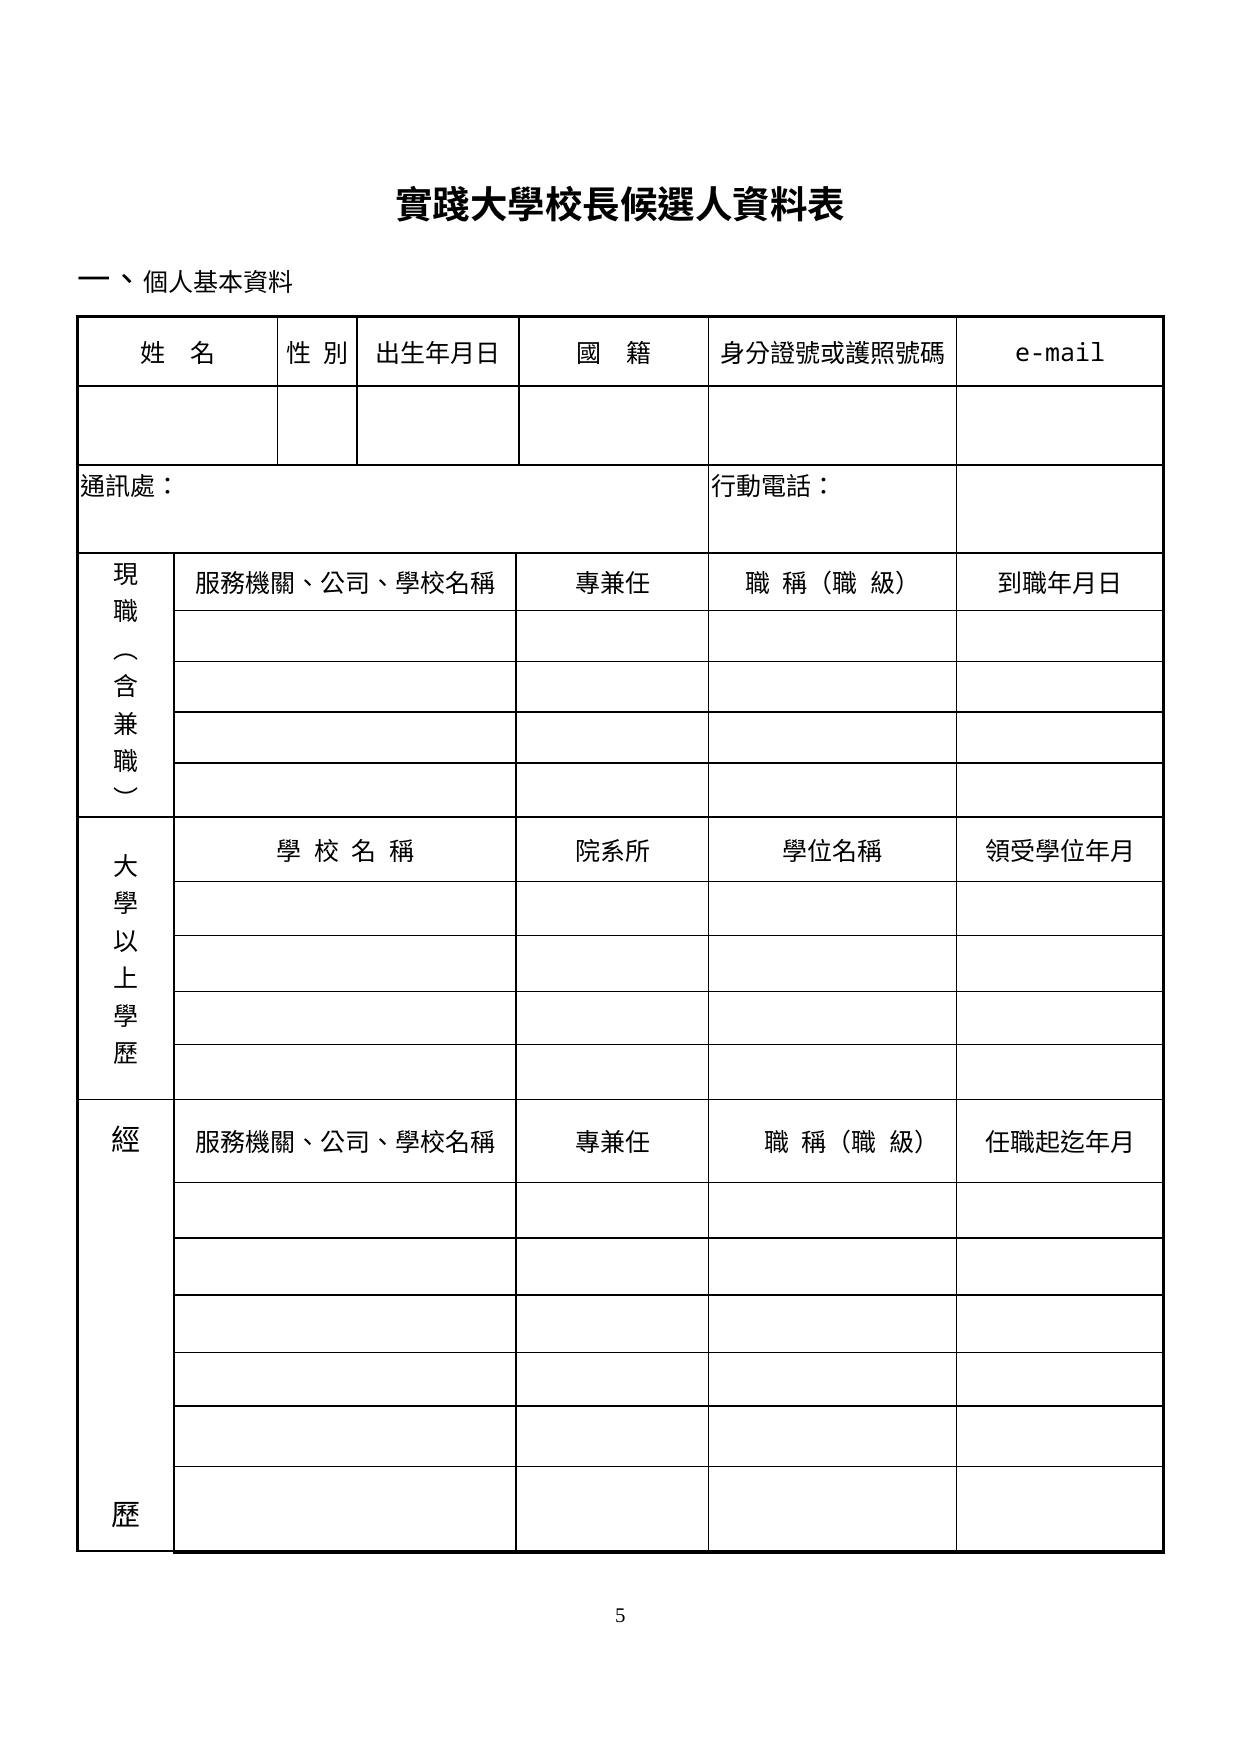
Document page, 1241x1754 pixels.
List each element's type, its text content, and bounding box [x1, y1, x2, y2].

table_cell [957, 764, 1162, 816]
table_cell [709, 1467, 956, 1550]
table_cell 專兼任 [517, 554, 708, 609]
table_cell 學 校 名 稱 [175, 818, 515, 881]
table_cell [709, 764, 956, 816]
table_cell [709, 1353, 956, 1405]
table_cell [175, 1045, 515, 1099]
table_cell 學位名稱 [709, 818, 956, 881]
table_cell [278, 387, 356, 464]
table_header 國 籍 [520, 318, 708, 385]
table_cell 領受學位年月 [957, 818, 1162, 881]
table_cell [175, 1183, 515, 1237]
table_header 性 別 [278, 318, 356, 385]
table_cell [957, 662, 1162, 711]
table_cell [709, 882, 956, 935]
table_cell [957, 1239, 1162, 1294]
table_cell 通訊處： [79, 466, 708, 552]
table_cell 到職年月日 [957, 554, 1162, 609]
table_cell 現 職 ︵ 含 兼 職 ︶ [79, 554, 173, 816]
table_cell [175, 1353, 515, 1405]
table_cell [517, 1353, 708, 1405]
table_header 出生年月日 [358, 318, 518, 385]
table_cell [709, 1239, 956, 1294]
table_cell [957, 713, 1162, 762]
table_cell [358, 387, 518, 464]
table_cell [957, 882, 1162, 935]
table_cell [709, 713, 956, 762]
table_cell [957, 466, 1162, 552]
table_cell 大 學 以 上 學 歷 [79, 818, 173, 1099]
table_cell [517, 764, 708, 816]
table_cell [175, 1467, 515, 1550]
table_cell 任職起迄年月 [957, 1100, 1162, 1181]
table_cell [957, 611, 1162, 661]
table_cell [175, 764, 515, 816]
table_cell [175, 662, 515, 711]
table_cell [957, 1183, 1162, 1237]
table_cell [175, 1407, 515, 1466]
table_cell 職 稱（職 級） [709, 1100, 956, 1181]
table_cell [709, 662, 956, 711]
table_cell 專兼任 [517, 1100, 708, 1181]
table_cell 行動電話： [709, 466, 956, 552]
table_cell [709, 1407, 956, 1466]
table_cell [709, 1045, 956, 1099]
table_header e-mail [957, 318, 1162, 385]
text 一、個人基本資料 [77, 239, 1092, 314]
table_header 身分證號或護照號碼 [709, 318, 956, 385]
table_cell [709, 611, 956, 661]
table_cell [709, 1183, 956, 1237]
table_cell [517, 1045, 708, 1099]
table_cell 服務機關、公司、學校名稱 [175, 554, 515, 609]
table_cell 院系所 [517, 818, 708, 881]
table_cell [517, 611, 708, 661]
table_cell [175, 1296, 515, 1351]
table_header 姓 名 [79, 318, 277, 385]
table_cell [517, 936, 708, 991]
table_cell [175, 713, 515, 762]
table_cell [957, 936, 1162, 991]
table_cell [175, 1239, 515, 1294]
text 實踐大學校長候選人資料表 [148, 164, 1092, 239]
table_cell [957, 1407, 1162, 1466]
table_cell 職 稱（職 級） [709, 554, 956, 609]
table_cell [175, 936, 515, 991]
table_cell [709, 1296, 956, 1351]
table_cell [709, 936, 956, 991]
table_cell [957, 387, 1162, 464]
table_cell 服務機關、公司、學校名稱 [175, 1100, 515, 1181]
table_cell 經 歷 [79, 1100, 173, 1550]
table_cell [175, 882, 515, 935]
table_cell [175, 992, 515, 1044]
table_cell [517, 882, 708, 935]
table_cell [520, 387, 708, 464]
table_cell [175, 611, 515, 661]
table_cell [957, 1045, 1162, 1099]
table_cell [957, 1353, 1162, 1405]
table_cell [517, 1183, 708, 1237]
table_cell [517, 1296, 708, 1351]
table_cell [517, 1407, 708, 1466]
table_cell [517, 662, 708, 711]
table_cell [957, 992, 1162, 1044]
table_cell [517, 713, 708, 762]
table_cell [79, 387, 277, 464]
table_cell [517, 1467, 708, 1550]
table_cell [517, 992, 708, 1044]
table_cell [709, 387, 956, 464]
table_cell [957, 1296, 1162, 1351]
table_cell [709, 992, 956, 1044]
table_cell [957, 1467, 1162, 1550]
table_cell [517, 1239, 708, 1294]
